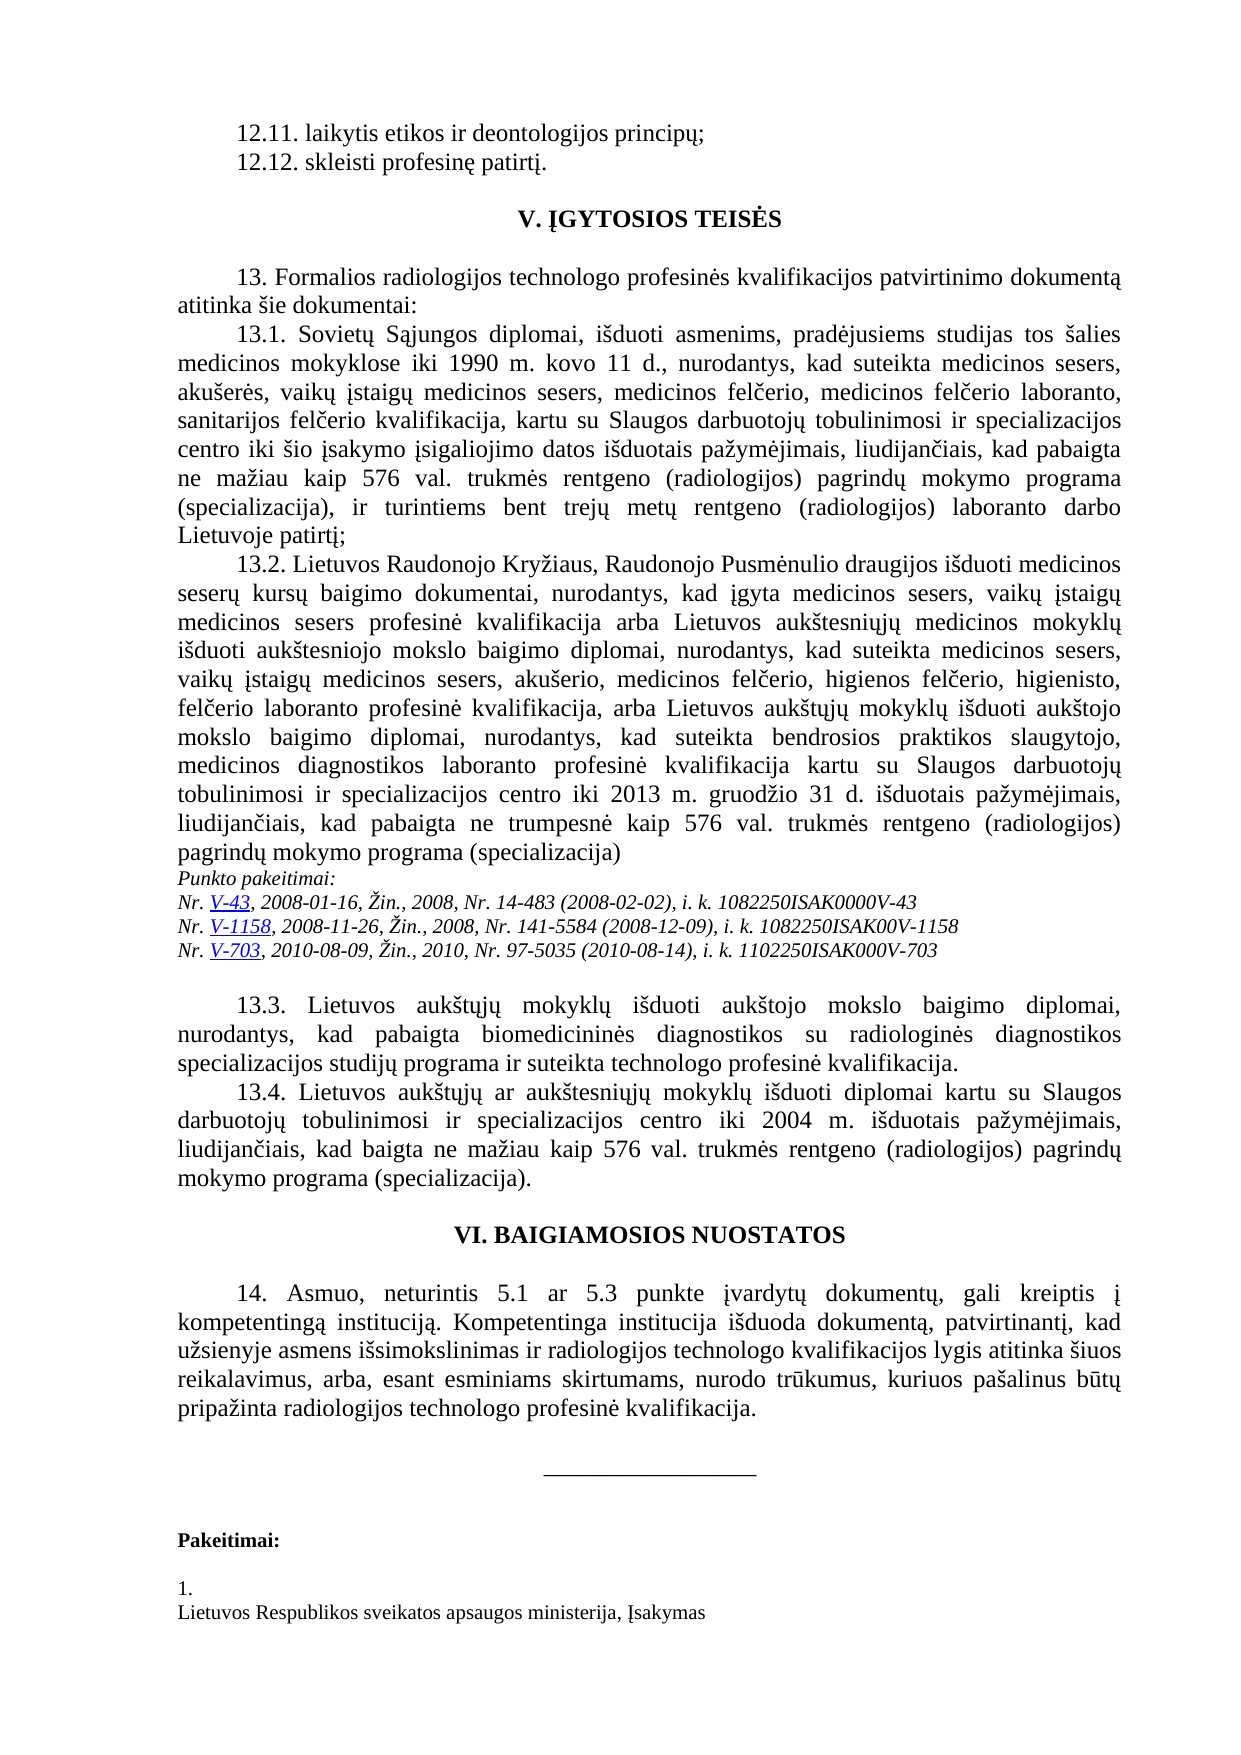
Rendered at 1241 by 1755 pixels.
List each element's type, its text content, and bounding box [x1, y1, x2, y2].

text Nr. V-43, 2008-01-16, Žin., 2008, Nr. 14-483 (2008-02-02), i. k. 1082250ISAK0000V-43 [177, 890, 1122, 914]
text 1. [177, 1576, 1122, 1600]
text _________________ [177, 1451, 1122, 1479]
text 13. Formalios radiologijos technologo profesinės kvalifikacijos patvirtinimo dokumentą atitinka šie dokumentai: [177, 262, 1122, 319]
text 12.11. laikytis etikos ir deontologijos principų; [177, 118, 1122, 147]
text VI. BAIGIAMOSIOS NUOSTATOS [177, 1221, 1122, 1249]
text Nr. V-703, 2010-08-09, Žin., 2010, Nr. 97-5035 (2010-08-14), i. k. 1102250ISAK000V-703 [177, 938, 1122, 962]
text Pakeitimai: [177, 1527, 1122, 1552]
text 12.12. skleisti profesinę patirtį. [177, 147, 1122, 176]
text V. ĮGYTOSIOS TEISĖS [177, 204, 1122, 233]
text 14. Asmuo, neturintis 5.1 ar 5.3 punkte įvardytų dokumentų, gali kreiptis į kompetentingą instituciją. Kompetentinga institucija išduoda dokumentą, patvirtinantį, kad užsienyje asmens išsimokslinimas ir radiologijos technologo kvalifikacijos lygis atitinka šiuos reikalavimus, arba, esant esminiams skirtumams, nurodo trūkumus, kuriuos pašalinus būtų pripažinta radiologijos technologo profesinė kvalifikacija. [177, 1278, 1122, 1422]
text 13.1. Sovietų Sąjungos diplomai, išduoti asmenims, pradėjusiems studijas tos šalies medicinos mokyklose iki 1990 m. kovo 11 d., nurodantys, kad suteikta medicinos sesers, akušerės, vaikų įstaigų medicinos sesers, medicinos felčerio, medicinos felčerio laboranto, sanitarijos felčerio kvalifikacija, kartu su Slaugos darbuotojų tobulinimosi ir specializacijos centro iki šio įsakymo įsigaliojimo datos išduotais pažymėjimais, liudijančiais, kad pabaigta ne mažiau kaip 576 val. trukmės rentgeno (radiologijos) pagrindų mokymo programa (specializacija), ir turintiems bent trejų metų rentgeno (radiologijos) laboranto darbo Lietuvoje patirtį; [177, 319, 1122, 549]
text 13.4. Lietuvos aukštųjų ar aukštesniųjų mokyklų išduoti diplomai kartu su Slaugos darbuotojų tobulinimosi ir specializacijos centro iki 2004 m. išduotais pažymėjimais, liudijančiais, kad baigta ne mažiau kaip 576 val. trukmės rentgeno (radiologijos) pagrindų mokymo programa (specializacija). [177, 1077, 1122, 1192]
text 13.2. Lietuvos Raudonojo Kryžiaus, Raudonojo Pusmėnulio draugijos išduoti medicinos seserų kursų baigimo dokumentai, nurodantys, kad įgyta medicinos sesers, vaikų įstaigų medicinos sesers profesinė kvalifikacija arba Lietuvos aukštesniųjų medicinos mokyklų išduoti aukštesniojo mokslo baigimo diplomai, nurodantys, kad suteikta medicinos sesers, vaikų įstaigų medicinos sesers, akušerio, medicinos felčerio, higienos felčerio, higienisto, felčerio laboranto profesinė kvalifikacija, arba Lietuvos aukštųjų mokyklų išduoti aukštojo mokslo baigimo diplomai, nurodantys, kad suteikta bendrosios praktikos slaugytojo, medicinos diagnostikos laboranto profesinė kvalifikacija kartu su Slaugos darbuotojų tobulinimosi ir specializacijos centro iki 2013 m. gruodžio 31 d. išduotais pažymėjimais, liudijančiais, kad pabaigta ne trumpesnė kaip 576 val. trukmės rentgeno (radiologijos) pagrindų mokymo programa (specializacija) [177, 549, 1122, 866]
text Lietuvos Respublikos sveikatos apsaugos ministerija, Įsakymas [177, 1600, 1122, 1624]
text Punkto pakeitimai: [177, 866, 1122, 890]
text Nr. V-1158, 2008-11-26, Žin., 2008, Nr. 141-5584 (2008-12-09), i. k. 1082250ISAK00V-1158 [177, 914, 1122, 938]
text 13.3. Lietuvos aukštųjų mokyklų išduoti aukštojo mokslo baigimo diplomai, nurodantys, kad pabaigta biomedicininės diagnostikos su radiologinės diagnostikos specializacijos studijų programa ir suteikta technologo profesinė kvalifikacija. [177, 991, 1122, 1077]
